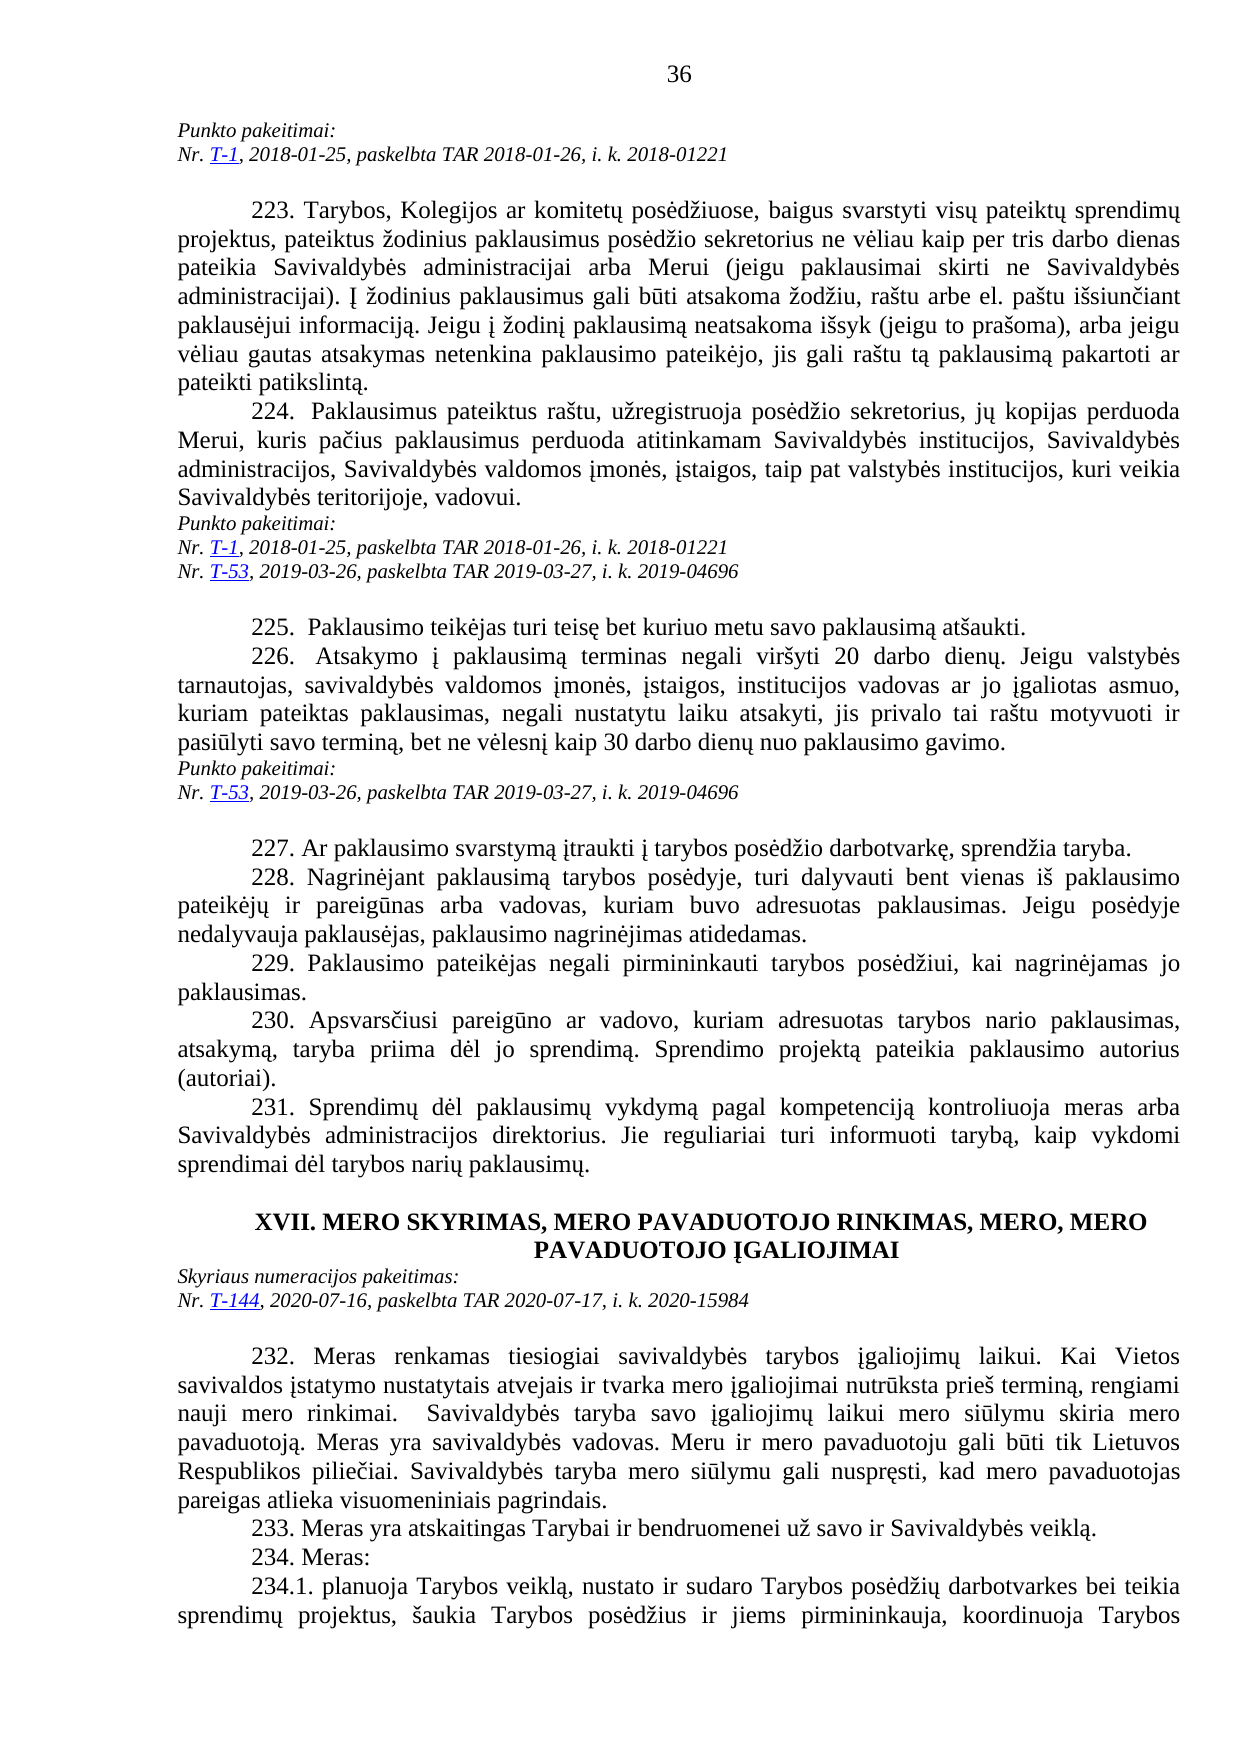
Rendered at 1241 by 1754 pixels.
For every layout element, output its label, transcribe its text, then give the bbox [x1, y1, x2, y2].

text 232. Meras renkamas tiesiogiai savivaldybės tarybos įgaliojimų laikui. Kai Vietos savivaldos įstatymo nustatytais atvejais ir tvarka mero įgaliojimai nutrūksta prieš terminą, rengiami nauji mero rinkimai. Savivaldybės taryba savo įgaliojimų laikui mero siūlymu skiria mero pavaduotoją. Meras yra savivaldybės vadovas. Meru ir mero pavaduotoju gali būti tik Lietuvos Respublikos piliečiai. Savivaldybės taryba mero siūlymu gali nuspręsti, kad mero pavaduotojas pareigas atlieka visuomeniniais pagrindais. [177, 1341, 1181, 1513]
text 229. Paklausimo pateikėjas negali pirmininkauti tarybos posėdžiui, kai nagrinėjamas jo paklausimas. [177, 948, 1181, 1005]
text 227. Ar paklausimo svarstymą įtraukti į tarybos posėdžio darbotvarkę, sprendžia taryba. [177, 833, 1181, 862]
text 224. Paklausimus pateiktus raštu, užregistruoja posėdžio sekretorius, jų kopijas perduoda Merui, kuris pačius paklausimus perduoda atitinkamam Savivaldybės institucijos, Savivaldybės administracijos, Savivaldybės valdomos įmonės, įstaigos, taip pat valstybės institucijos, kuri veikia Savivaldybės teritorijoje, vadovui. [177, 396, 1181, 511]
text XVII. MERO SKYRIMAS, MERO PAVADUOTOJO RINKIMAS, MERO, MERO PAVADUOTOJO ĮGALIOJIMAI [221, 1207, 1181, 1264]
text Nr. T-1, 2018-01-25, paskelbta TAR 2018-01-26, i. k. 2018-01221 [177, 142, 1181, 166]
text Punkto pakeitimai: [177, 511, 1181, 535]
text 226. Atsakymo į paklausimą terminas negali viršyti 20 darbo dienų. Jeigu valstybės tarnautojas, savivaldybės valdomos įmonės, įstaigos, institucijos vadovas ar jo įgaliotas asmuo, kuriam pateiktas paklausimas, negali nustatytu laiku atsakyti, jis privalo tai raštu motyvuoti ir pasiūlyti savo terminą, bet ne vėlesnį kaip 30 darbo dienų nuo paklausimo gavimo. [177, 641, 1181, 756]
text 234. Meras: [177, 1542, 1181, 1571]
text Nr. T-1, 2018-01-25, paskelbta TAR 2018-01-26, i. k. 2018-01221 [177, 535, 1181, 559]
text 223. Tarybos, Kolegijos ar komitetų posėdžiuose, baigus svarstyti visų pateiktų sprendimų projektus, pateiktus žodinius paklausimus posėdžio sekretorius ne vėliau kaip per tris darbo dienas pateikia Savivaldybės administracijai arba Merui (jeigu paklausimai skirti ne Savivaldybės administracijai). Į žodinius paklausimus gali būti atsakoma žodžiu, raštu arbe el. paštu išsiunčiant paklausėjui informaciją. Jeigu į žodinį paklausimą neatsakoma išsyk (jeigu to prašoma), arba jeigu vėliau gautas atsakymas netenkina paklausimo pateikėjo, jis gali raštu tą paklausimą pakartoti ar pateikti patikslintą. [177, 195, 1181, 396]
text 234.1. planuoja Tarybos veiklą, nustato ir sudaro Tarybos posėdžių darbotvarkes bei teikia sprendimų projektus, šaukia Tarybos posėdžius ir jiems pirmininkauja, koordinuoja Tarybos [177, 1571, 1181, 1628]
text Skyriaus numeracijos pakeitimas: [177, 1264, 1181, 1288]
text 231. Sprendimų dėl paklausimų vykdymą pagal kompetenciją kontroliuoja meras arba Savivaldybės administracijos direktorius. Jie reguliariai turi informuoti tarybą, kaip vykdomi sprendimai dėl tarybos narių paklausimų. [177, 1092, 1181, 1178]
text Nr. T-144, 2020-07-16, paskelbta TAR 2020-07-17, i. k. 2020-15984 [177, 1288, 1181, 1312]
text Nr. T-53, 2019-03-26, paskelbta TAR 2019-03-27, i. k. 2019-04696 [177, 559, 1181, 583]
text Punkto pakeitimai: [177, 756, 1181, 780]
text 230. Apsvarsčiusi pareigūno ar vadovo, kuriam adresuotas tarybos nario paklausimas, atsakymą, taryba priima dėl jo sprendimą. Sprendimo projektą pateikia paklausimo autorius (autoriai). [177, 1005, 1181, 1092]
text 228. Nagrinėjant paklausimą tarybos posėdyje, turi dalyvauti bent vienas iš paklausimo pateikėjų ir pareigūnas arba vadovas, kuriam buvo adresuotas paklausimas. Jeigu posėdyje nedalyvauja paklausėjas, paklausimo nagrinėjimas atidedamas. [177, 862, 1181, 948]
text 225. Paklausimo teikėjas turi teisę bet kuriuo metu savo paklausimą atšaukti. [177, 612, 1181, 641]
text Nr. T-53, 2019-03-26, paskelbta TAR 2019-03-27, i. k. 2019-04696 [177, 780, 1181, 804]
text Punkto pakeitimai: [177, 118, 1181, 142]
text 233. Meras yra atskaitingas Tarybai ir bendruomenei už savo ir Savivaldybės veiklą. [177, 1513, 1181, 1542]
